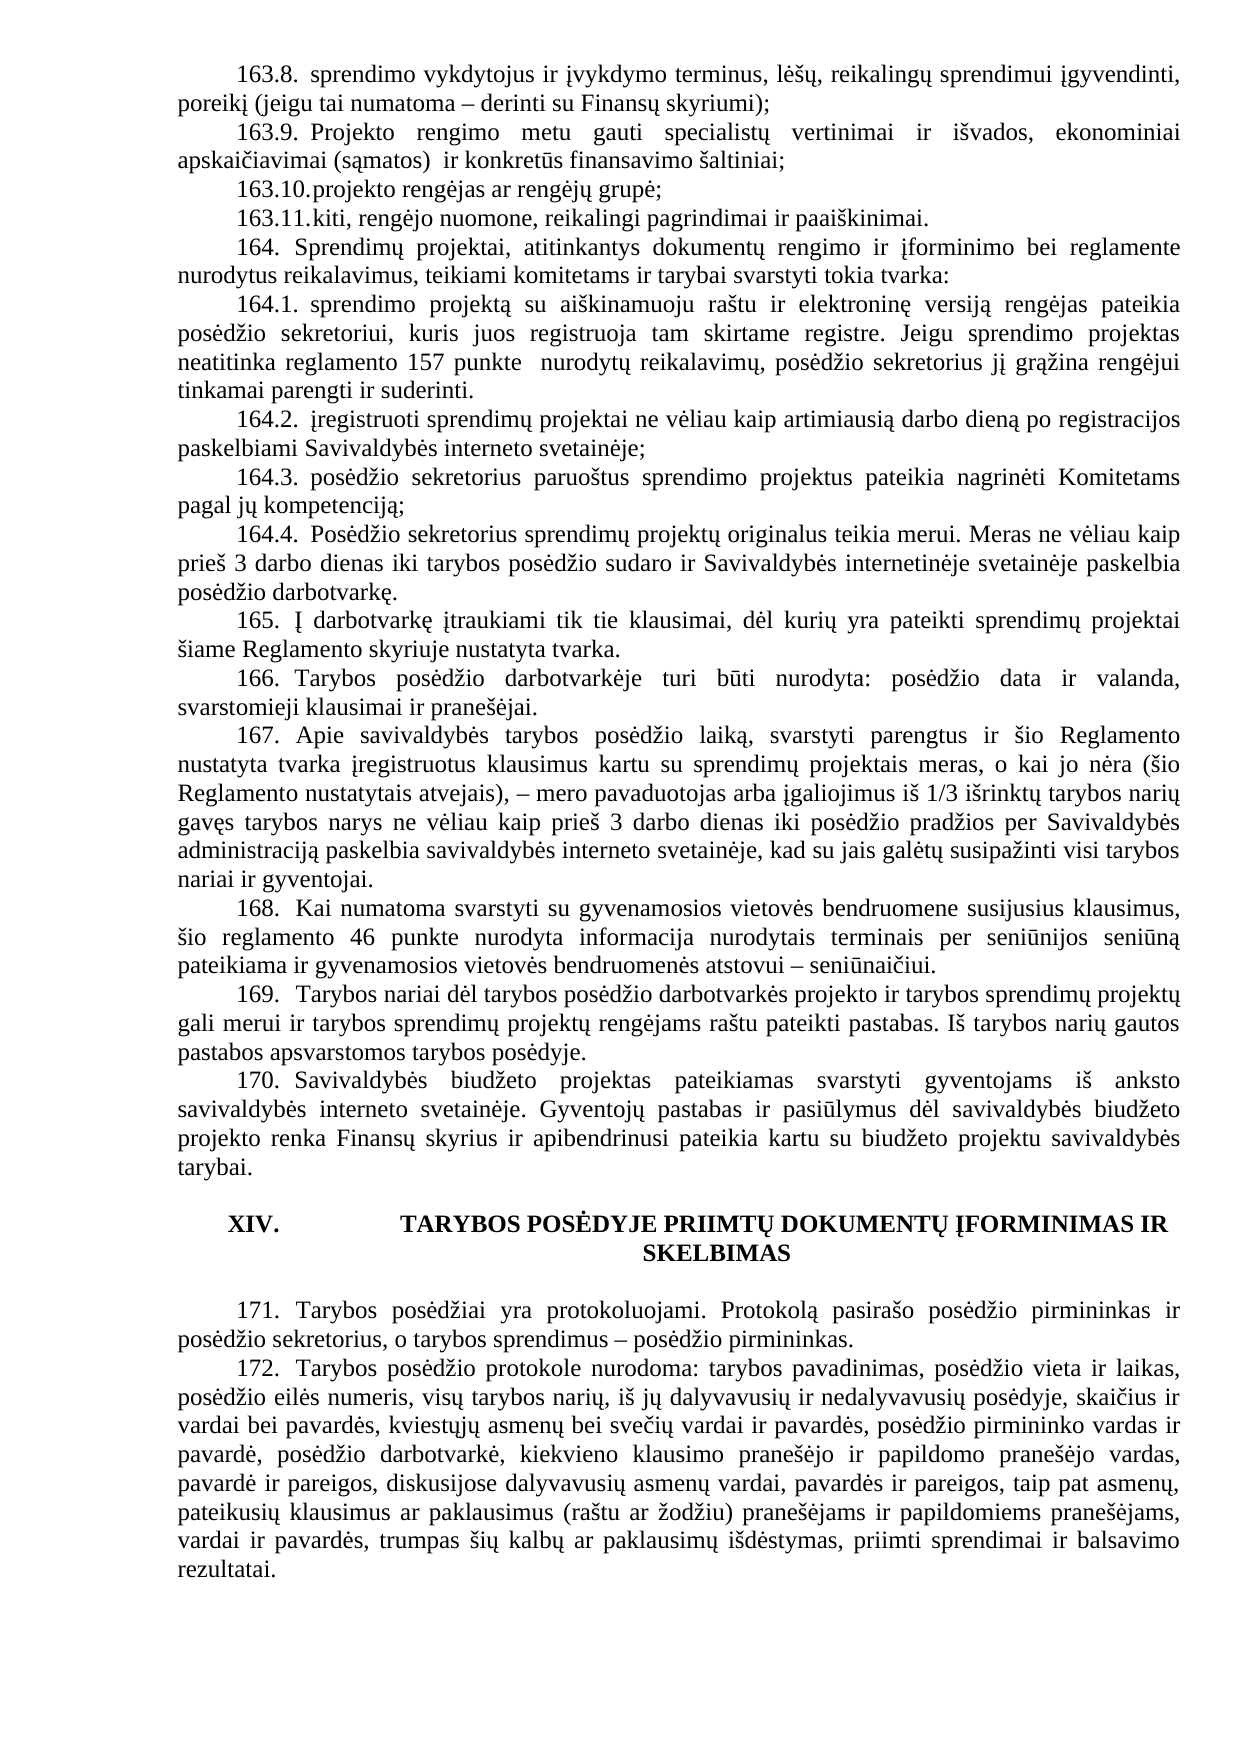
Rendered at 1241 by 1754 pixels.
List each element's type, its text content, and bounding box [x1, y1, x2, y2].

text 163.9. Projekto rengimo metu gauti specialistų vertinimai ir išvados, ekonominiai apskaičiavimai (sąmatos) ir konkretūs finansavimo šaltiniai; [177, 117, 1181, 174]
text 163.11. kiti, rengėjo nuomone, reikalingi pagrindimai ir paaiškinimai. [177, 203, 1181, 232]
text 168. Kai numatoma svarstyti su gyvenamosios vietovės bendruomene susijusius klausimus, šio reglamento 46 punkte nurodyta informacija nurodytais terminais per seniūnijos seniūną pateikiama ir gyvenamosios vietovės bendruomenės atstovui – seniūnaičiui. [177, 893, 1181, 979]
text 164. Sprendimų projektai, atitinkantys dokumentų rengimo ir įforminimo bei reglamente nurodytus reikalavimus, teikiami komitetams ir tarybai svarstyti tokia tvarka: [177, 232, 1181, 289]
text 166. Tarybos posėdžio darbotvarkėje turi būti nurodyta: posėdžio data ir valanda, svarstomieji klausimai ir pranešėjai. [177, 663, 1181, 720]
text 171. Tarybos posėdžiai yra protokoluojami. Protokolą pasirašo posėdžio pirmininkas ir posėdžio sekretorius, o tarybos sprendimus – posėdžio pirmininkas. [177, 1295, 1181, 1353]
text 172. Tarybos posėdžio protokole nurodoma: tarybos pavadinimas, posėdžio vieta ir laikas, posėdžio eilės numeris, visų tarybos narių, iš jų dalyvavusių ir nedalyvavusių posėdyje, skaičius ir vardai bei pavardės, kviestųjų asmenų bei svečių vardai ir pavardės, posėdžio pirmininko vardas ir pavardė, posėdžio darbotvarkė, kiekvieno klausimo pranešėjo ir papildomo pranešėjo vardas, pavardė ir pareigos, diskusijose dalyvavusių asmenų vardai, pavardės ir pareigos, taip pat asmenų, pateikusių klausimus ar paklausimus (raštu ar žodžiu) pranešėjams ir papildomiems pranešėjams, vardai ir pavardės, trumpas šių kalbų ar paklausimų išdėstymas, priimti sprendimai ir balsavimo rezultatai. [177, 1353, 1181, 1583]
text XIV. TARYBOS POSĖDYJE PRIIMTŲ DOKUMENTŲ ĮFORMINIMAS IR SKELBIMAS [215, 1209, 1181, 1267]
text 169. Tarybos nariai dėl tarybos posėdžio darbotvarkės projekto ir tarybos sprendimų projektų gali merui ir tarybos sprendimų projektų rengėjams raštu pateikti pastabas. Iš tarybos narių gautos pastabos apsvarstomos tarybos posėdyje. [177, 979, 1181, 1065]
text 163.8. sprendimo vykdytojus ir įvykdymo terminus, lėšų, reikalingų sprendimui įgyvendinti, poreikį (jeigu tai numatoma – derinti su Finansų skyriumi); [177, 59, 1181, 117]
text 164.2. įregistruoti sprendimų projektai ne vėliau kaip artimiausią darbo dieną po registracijos paskelbiami Savivaldybės interneto svetainėje; [177, 404, 1181, 462]
text 164.1. sprendimo projektą su aiškinamuoju raštu ir elektroninę versiją rengėjas pateikia posėdžio sekretoriui, kuris juos registruoja tam skirtame registre. Jeigu sprendimo projektas neatitinka reglamento 157 punkte nurodytų reikalavimų, posėdžio sekretorius jį grąžina rengėjui tinkamai parengti ir suderinti. [177, 289, 1181, 404]
text 163.10. projekto rengėjas ar rengėjų grupė; [177, 174, 1181, 203]
text 167. Apie savivaldybės tarybos posėdžio laiką, svarstyti parengtus ir šio Reglamento nustatyta tvarka įregistruotus klausimus kartu su sprendimų projektais meras, o kai jo nėra (šio Reglamento nustatytais atvejais), – mero pavaduotojas arba įgaliojimus iš 1/3 išrinktų tarybos narių gavęs tarybos narys ne vėliau kaip prieš 3 darbo dienas iki posėdžio pradžios per Savivaldybės administraciją paskelbia savivaldybės interneto svetainėje, kad su jais galėtų susipažinti visi tarybos nariai ir gyventojai. [177, 720, 1181, 893]
text 170. Savivaldybės biudžeto projektas pateikiamas svarstyti gyventojams iš anksto savivaldybės interneto svetainėje. Gyventojų pastabas ir pasiūlymus dėl savivaldybės biudžeto projekto renka Finansų skyrius ir apibendrinusi pateikia kartu su biudžeto projektu savivaldybės tarybai. [177, 1065, 1181, 1180]
text 164.3. posėdžio sekretorius paruoštus sprendimo projektus pateikia nagrinėti Komitetams pagal jų kompetenciją; [177, 462, 1181, 519]
text 165. Į darbotvarkę įtraukiami tik tie klausimai, dėl kurių yra pateikti sprendimų projektai šiame Reglamento skyriuje nustatyta tvarka. [177, 605, 1181, 663]
text 164.4. Posėdžio sekretorius sprendimų projektų originalus teikia merui. Meras ne vėliau kaip prieš 3 darbo dienas iki tarybos posėdžio sudaro ir Savivaldybės internetinėje svetainėje paskelbia posėdžio darbotvarkę. [177, 519, 1181, 605]
